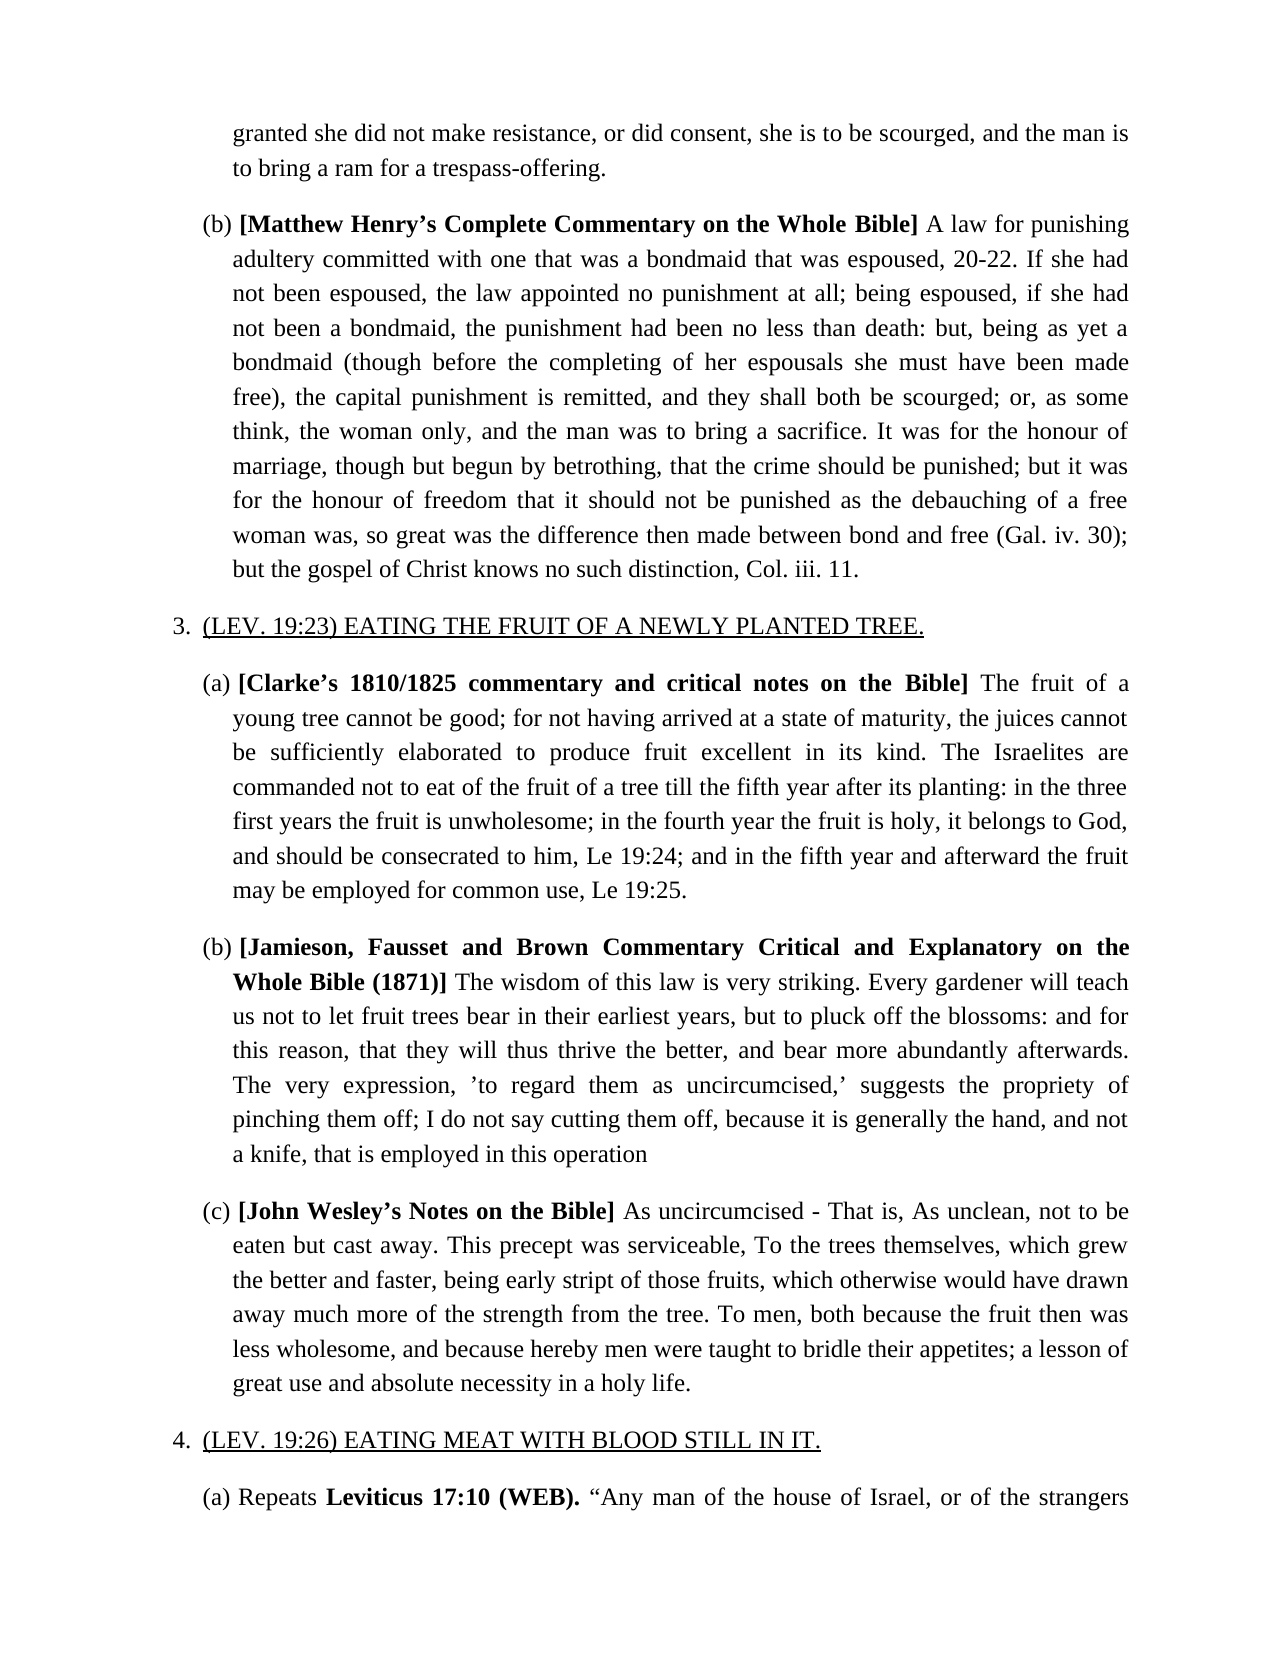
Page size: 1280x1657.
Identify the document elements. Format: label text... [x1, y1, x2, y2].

list [Jamieson, Fausset and Brown Commentary Critical and Explanatory on the Whole Bible (1871)] The wisdom of this law is very striking. Every gardener will teach us not to let fruit trees bear in their earliest years, but to pluck off the blossoms: and for this reason, that they will thus thrive the better, and bear more abundantly afterwards. The very expression, ’to regard them as uncircumcised,’ suggests the propriety of pinching them off; I do not say cutting them off, because it is generally the hand, and not a knife, that is employed in this operation [202, 932, 1130, 1168]
list (LEV. 19:26) EATING MEAT WITH BLOOD STILL IN IT. [172, 1425, 1130, 1454]
list Repeats Leviticus 17:10 (WEB). “Any man of the house of Israel, or of the strangers [202, 1482, 1130, 1511]
list [Clarke’s 1810/1825 commentary and critical notes on the Bible] The fruit of a young tree cannot be good; for not having arrived at a state of maturity, the juices cannot be sufficiently elaborated to produce fruit excellent in its kind. The Israelites are commanded not to eat of the fruit of a tree till the fifth year after its planting: in the three first years the fruit is unwholesome; in the fourth year the fruit is holy, it belongs to God, and should be consecrated to him, Le 19:24; and in the fifth year and afterward the fruit may be employed for common use, Le 19:25. [202, 668, 1130, 904]
list [Matthew Henry’s Complete Commentary on the Whole Bible] A law for punishing adultery committed with one that was a bondmaid that was espoused, 20-22. If she had not been espoused, the law appointed no punishment at all; being espoused, if she had not been a bondmaid, the punishment had been no less than death: but, being as yet a bondmaid (though before the completing of her espousals she must have been made free), the capital punishment is remitted, and they shall both be scourged; or, as some think, the woman only, and the man was to bring a sacrifice. It was for the honour of marriage, though but begun by betrothing, that the crime should be punished; but it was for the honour of freedom that it should not be punished as the debauching of a free woman was, so great was the difference then made between bond and free (Gal. iv. 30); but the gospel of Christ knows no such distinction, Col. iii. 11. [202, 209, 1130, 583]
list (LEV. 19:23) EATING THE FRUIT OF A NEWLY PLANTED TREE. [172, 611, 1130, 640]
list granted she did not make resistance, or did consent, she is to be scourged, and the man is to bring a ram for a trespass-offering. [202, 118, 1130, 181]
list [John Wesley’s Notes on the Bible] As uncircumcised - That is, As unclean, not to be eaten but cast away. This precept was serviceable, To the trees themselves, which grew the better and faster, being early stript of those fruits, which otherwise would have drawn away much more of the strength from the tree. To men, both because the fruit then was less wholesome, and because hereby men were taught to bridle their appetites; a lesson of great use and absolute necessity in a holy life. [202, 1196, 1130, 1397]
